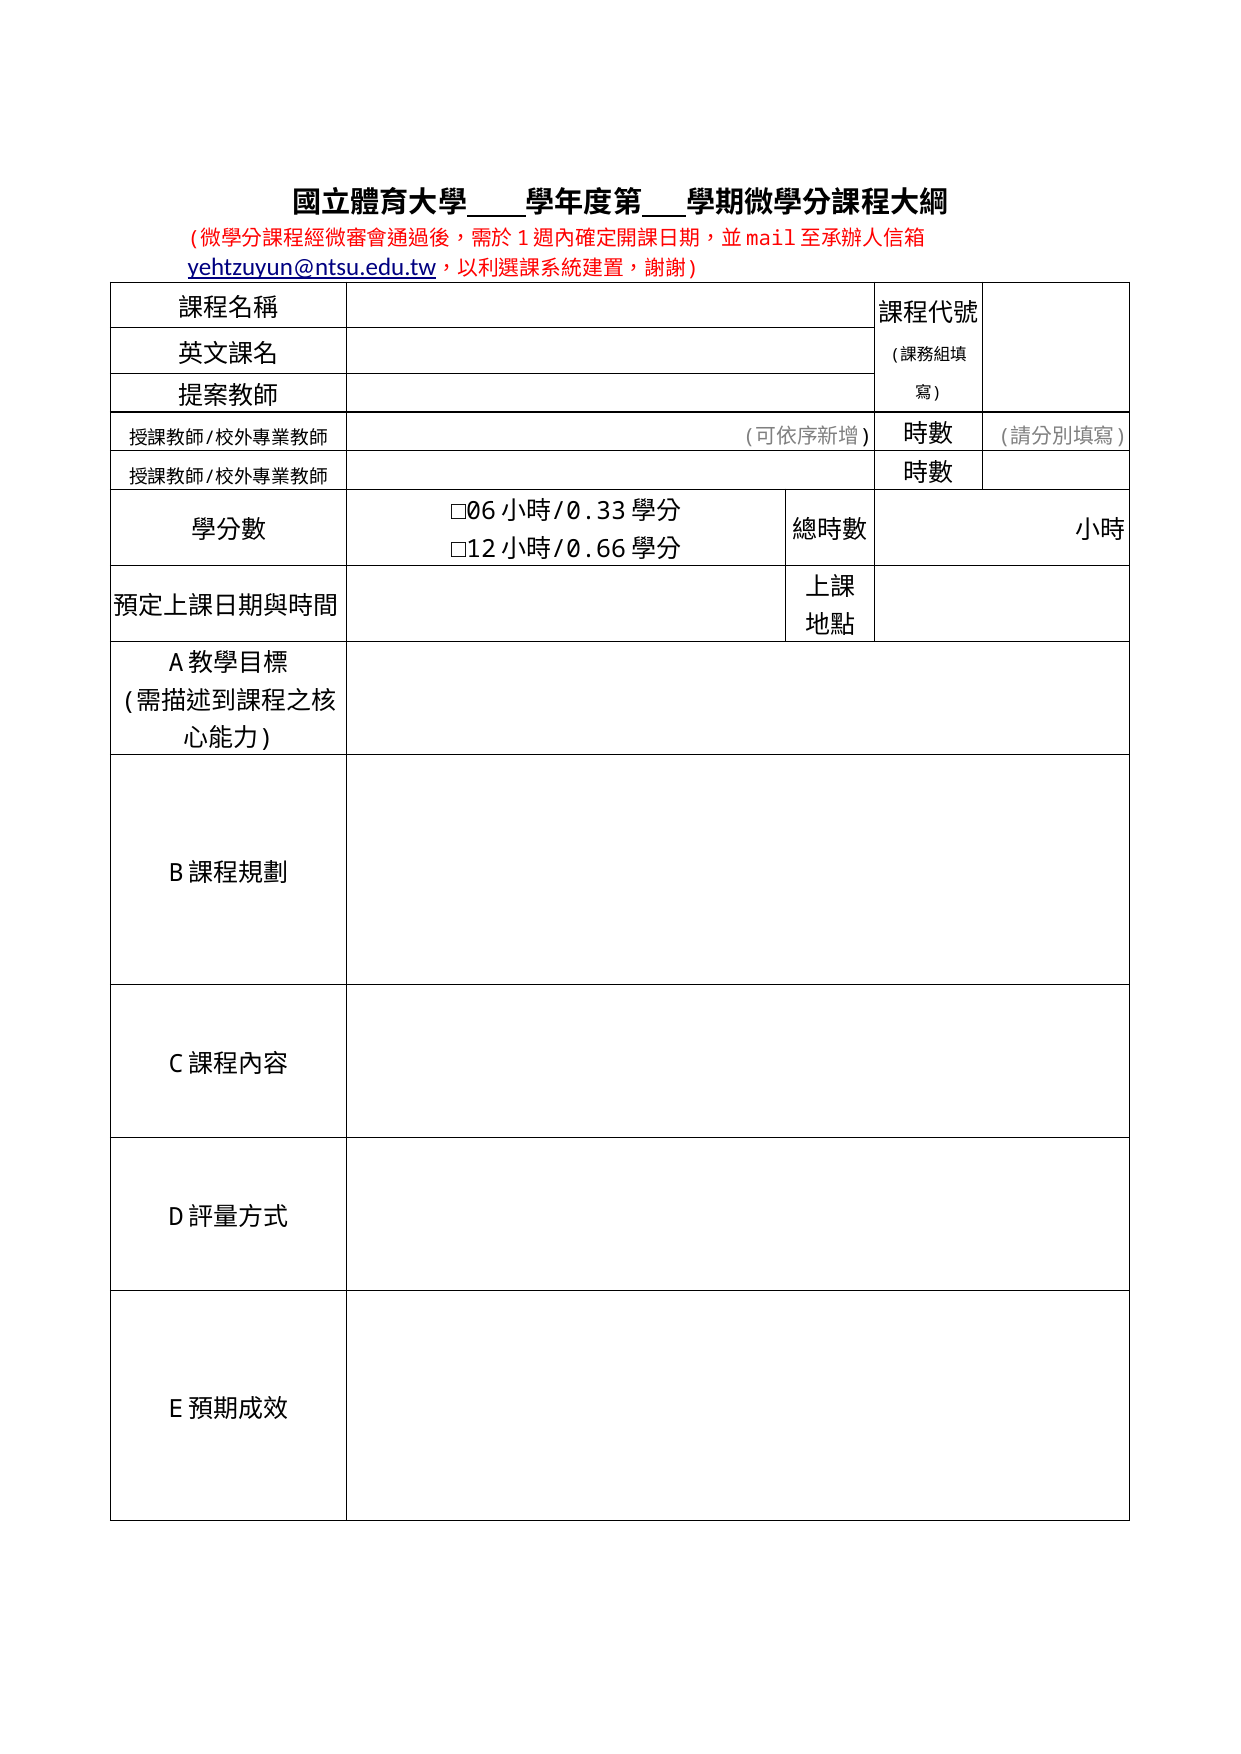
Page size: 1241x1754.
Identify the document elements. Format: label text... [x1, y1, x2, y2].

table_cell 上課 地點 [786, 566, 874, 641]
table_cell E預期成效 [111, 1291, 346, 1520]
table_cell 學分數 [111, 490, 346, 564]
table_cell [347, 1138, 1129, 1290]
table_cell [875, 566, 1129, 641]
table_header [983, 283, 1129, 411]
table_cell 時數 [875, 451, 982, 488]
table_cell 小時 [875, 490, 1129, 564]
table_cell [347, 1291, 1129, 1520]
table_cell 授課教師/校外專業教師 [111, 451, 346, 488]
table_cell [347, 451, 874, 488]
table_cell [347, 566, 785, 641]
table_cell D評量方式 [111, 1138, 346, 1290]
table_cell [347, 755, 1129, 984]
table_header 課程代號 (課務組填寫) [875, 283, 982, 411]
table_cell [983, 451, 1129, 488]
table_cell (請分別填寫) [983, 413, 1129, 450]
table_cell 提案教師 [111, 374, 346, 411]
table_cell A教學目標 (需描述到課程之核心能力) [111, 642, 346, 754]
table_header 課程名稱 [111, 283, 346, 327]
table_cell 總時數 [786, 490, 874, 564]
text 國立體育大學 學年度第 學期微學分課程大綱 [187, 158, 1053, 221]
table_cell 時數 [875, 413, 982, 450]
table_cell □06小時/0.33學分 □12小時/0.66學分 [347, 490, 785, 564]
table_cell (可依序新增) [347, 413, 874, 450]
table_cell [347, 642, 1129, 754]
table_cell B課程規劃 [111, 755, 346, 984]
text (微學分課程經微審會通過後，需於1週內確定開課日期，並mail至承辦人信箱 yehtzuyun@ntsu.edu.tw，以利選課系統建置，謝謝) [187, 221, 1053, 282]
table_cell 預定上課日期與時間 [111, 566, 346, 641]
table_cell C課程內容 [111, 985, 346, 1137]
table_header [347, 283, 874, 327]
table_cell 英文課名 [111, 328, 346, 373]
table_cell 授課教師/校外專業教師 [111, 413, 346, 450]
table_cell [347, 374, 874, 411]
table_cell [347, 328, 874, 373]
table_cell [347, 985, 1129, 1137]
